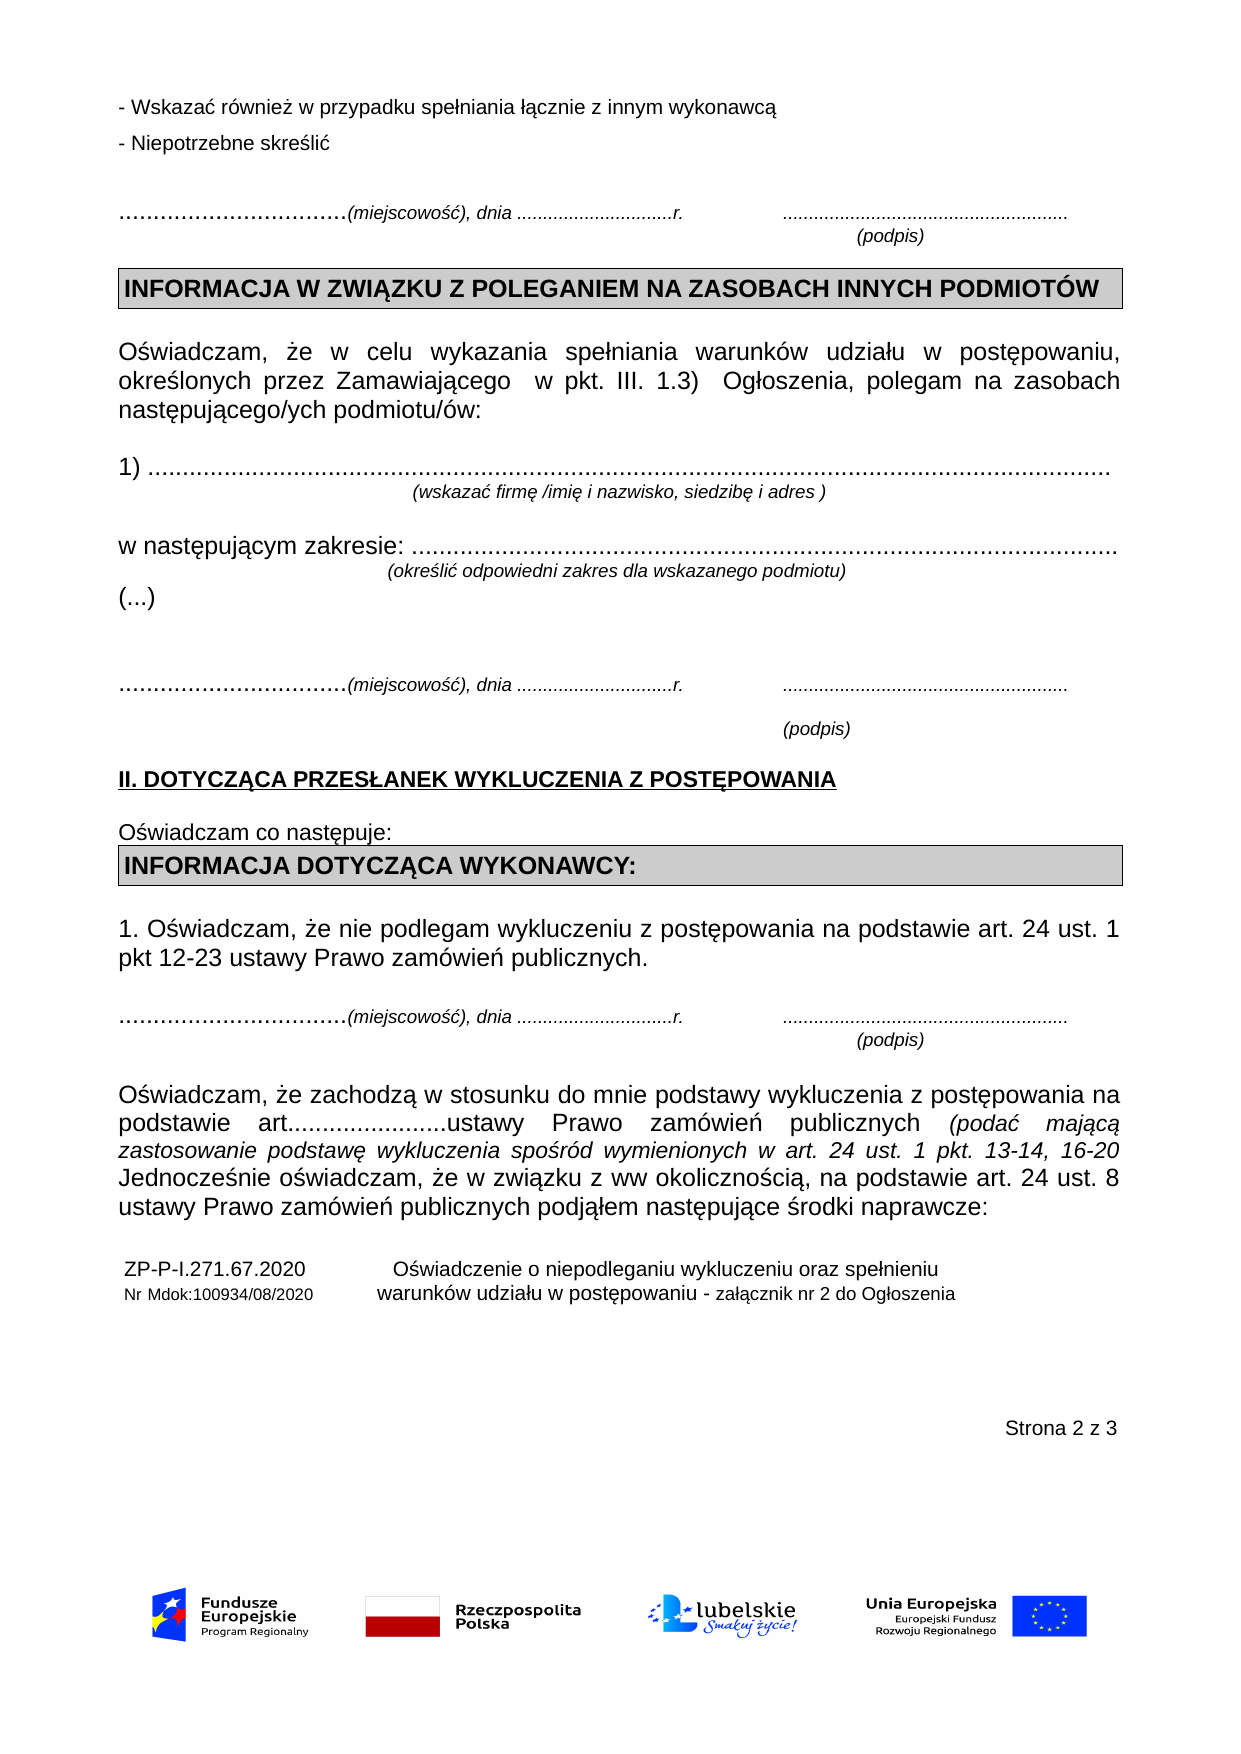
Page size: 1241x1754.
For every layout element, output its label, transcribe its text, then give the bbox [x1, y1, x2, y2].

table_header INFORMACJA DOTYCZĄCA WYKONAWCY: [119, 846, 1122, 885]
text w następującym zakresie: ...................................................................................................... [118, 531, 1122, 560]
text - Wskazać również w przypadku spełniania łącznie z innym wykonawcą [118, 94, 1122, 118]
text 1) ........................................................................................................................................... [118, 452, 1122, 481]
text .................................(miejscowość), dnia ..............................r. ....................................................... [118, 1001, 1122, 1029]
text (wskazać firmę /imię i nazwisko, siedzibę i adres ) [118, 481, 1122, 502]
text - Niepotrzebne skreślić [118, 131, 1122, 155]
text Oświadczam, że zachodzą w stosunku do mnie podstawy wykluczenia z postępowania na podstawie art.......................ustawy Prawo zamówień publicznych (podać mającą zastosowanie podstawę wykluczenia spośród wymienionych w art. 24 ust. 1 pkt. 13-14, 16-20 Jednocześnie oświadczam, że w związku z ww okolicznością, na podstawie art. 24 ust. 8 ustawy Prawo zamówień publicznych podjąłem następujące środki naprawcze: [118, 1079, 1122, 1221]
text .................................(miejscowość), dnia ..............................r. ....................................................... [118, 196, 1122, 225]
table_header INFORMACJA W ZWIĄZKU Z POLEGANIEM NA ZASOBACH INNYCH PODMIOTÓW [119, 269, 1122, 308]
text (...) [118, 582, 1122, 610]
text (podpis) [118, 225, 1122, 246]
text (podpis) [118, 1029, 1122, 1051]
text Oświadczam co następuje: [118, 819, 1122, 845]
text Oświadczam, że w celu wykazania spełniania warunków udziału w postępowaniu, określonych przez Zamawiającego w pkt. III. 1.3) Ogłoszenia, polegam na zasobach następującego/ych podmiotu/ów: [118, 337, 1122, 423]
picture [100, 1534, 1121, 1694]
text .................................(miejscowość), dnia ..............................r. ....................................................... [118, 668, 1122, 697]
text (określić odpowiedni zakres dla wskazanego podmiotu) [118, 560, 1122, 582]
text (podpis) [118, 718, 1122, 740]
text 1. Oświadczam, że nie podlegam wykluczeniu z postępowania na podstawie art. 24 ust. 1 pkt 12-23 ustawy Prawo zamówień publicznych. [118, 914, 1122, 972]
text II. DOTYCZĄCA PRZESŁANEK WYKLUCZENIA Z POSTĘPOWANIA [118, 766, 1122, 792]
